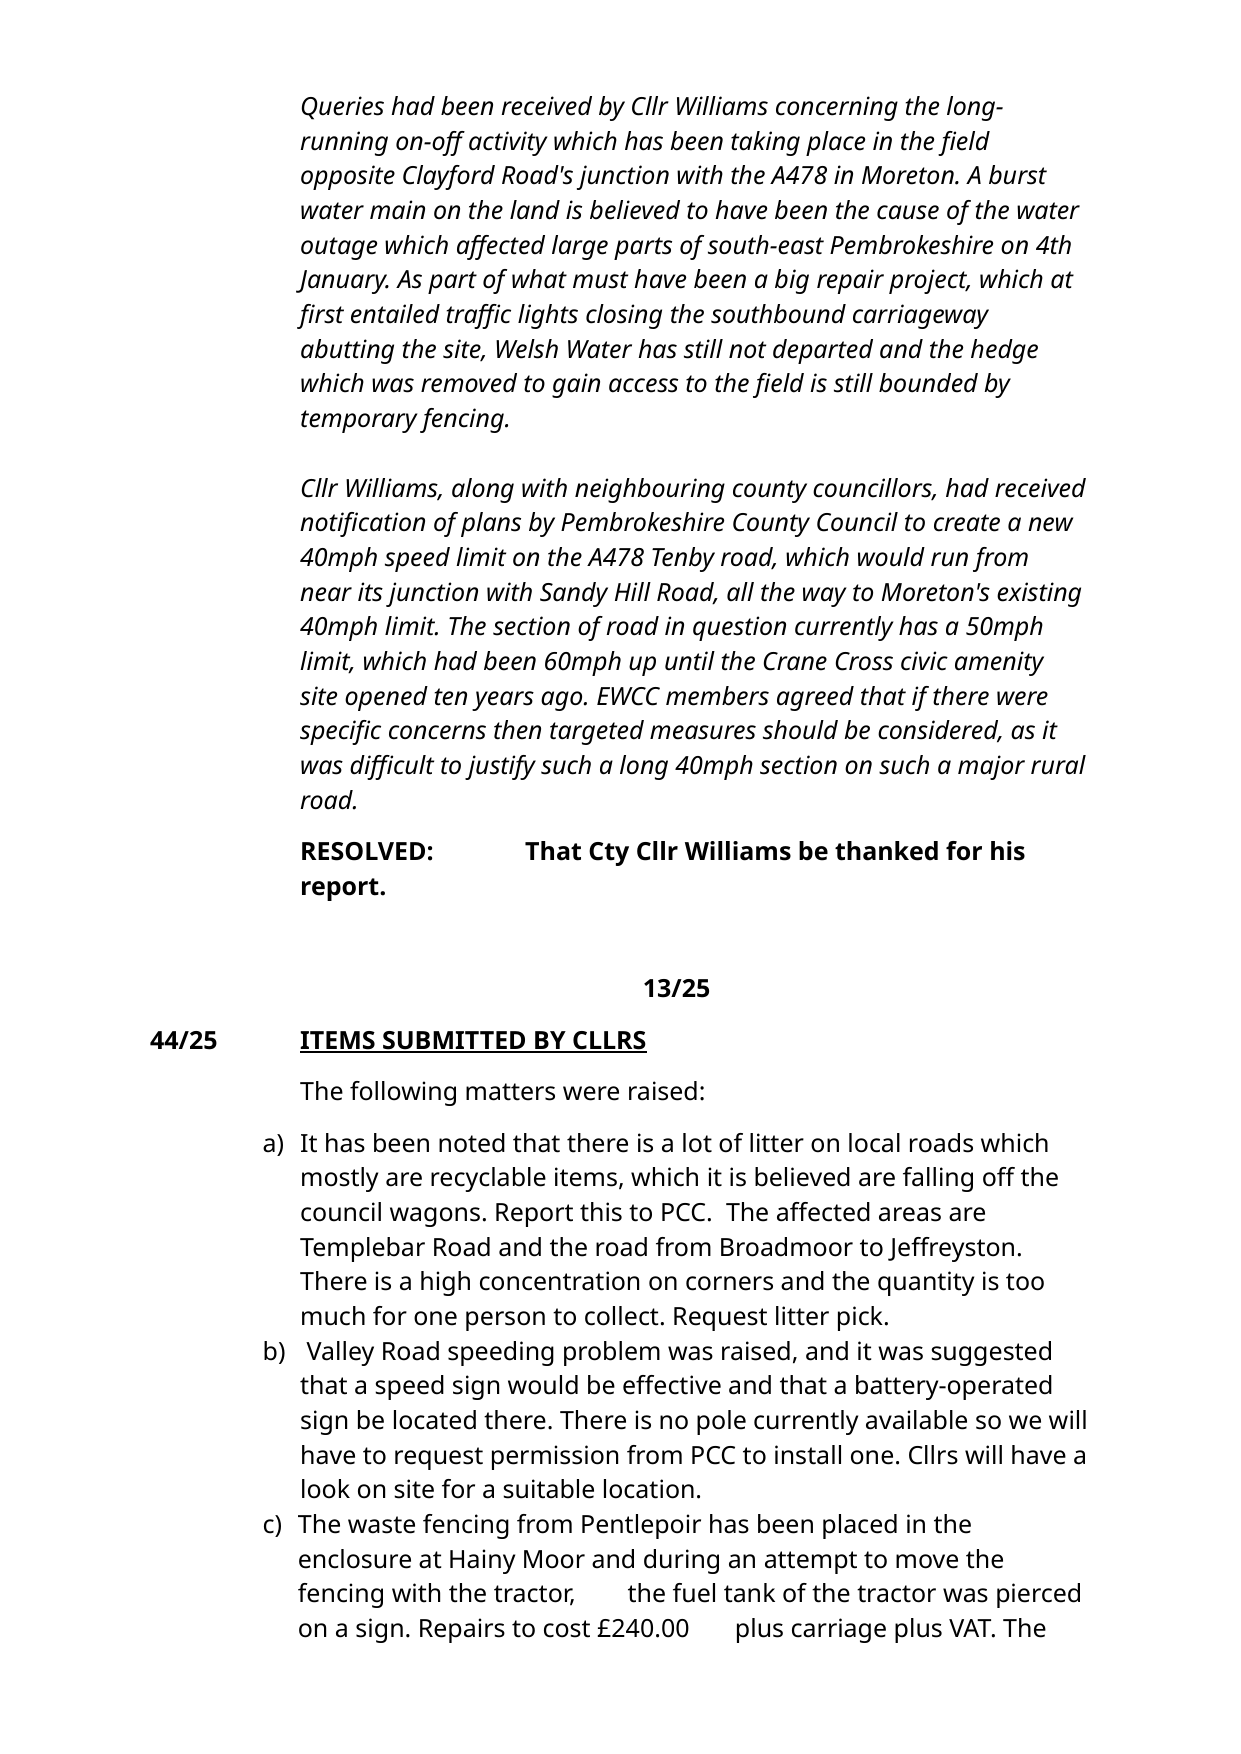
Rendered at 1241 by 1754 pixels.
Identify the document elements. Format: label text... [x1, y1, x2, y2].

text 44/25 ITEMS SUBMITTED BY CLLRS [150, 1022, 1090, 1057]
list The waste fencing from Pentlepoir has been placed in the enclosure at Hainy Moor and during an attempt to move the fencing with the tractor, the fuel tank of the tractor was pierced on a sign. Repairs to cost £240.00 plus carriage plus VAT. The [262, 1507, 1090, 1645]
list Valley Road speeding problem was raised, and it was suggested that a speed sign would be effective and that a battery-operated sign be located there. There is no pole currently available so we will have to request permission from PCC to install one. Cllrs will have a look on site for a suitable location. [262, 1333, 1090, 1506]
text RESOLVED: That Cty Cllr Williams be thanked for his report. [300, 834, 1090, 902]
text 13/25 [262, 971, 1090, 1005]
text The following matters were raised: [225, 1074, 1090, 1108]
list It has been noted that there is a lot of litter on local roads which mostly are recyclable items, which it is believed are falling off the council wagons. Report this to PCC. The affected areas are Templebar Road and the road from Broadmoor to Jeffreyston. There is a high concentration on corners and the quantity is too much for one person to collect. Request litter pick. [262, 1125, 1090, 1333]
text Queries had been received by Cllr Williams concerning the long-running on-off activity which has been taking place in the field opposite Clayford Road's junction with the A478 in Moreton. A burst water main on the land is believed to have been the cause of the water outage which affected large parts of south-east Pembrokeshire on 4th January. As part of what must have been a big repair project, which at first entailed traffic lights closing the southbound carriageway abutting the site, Welsh Water has still not departed and the hedge which was removed to gain access to the field is still bounded by temporary fencing. Cllr Williams, along with neighbouring county councillors, had received notification of plans by Pembrokeshire County Council to create a new 40mph speed limit on the A478 Tenby road, which would run from near its junction with Sandy Hill Road, all the way to Moreton's existing 40mph limit. The section of road in question currently has a 50mph limit, which had been 60mph up until the Crane Cross civic amenity site opened ten years ago. EWCC members agreed that if there were specific concerns then targeted measures should be considered, as it was difficult to justify such a long 40mph section on such a major rural road. [300, 89, 1090, 816]
